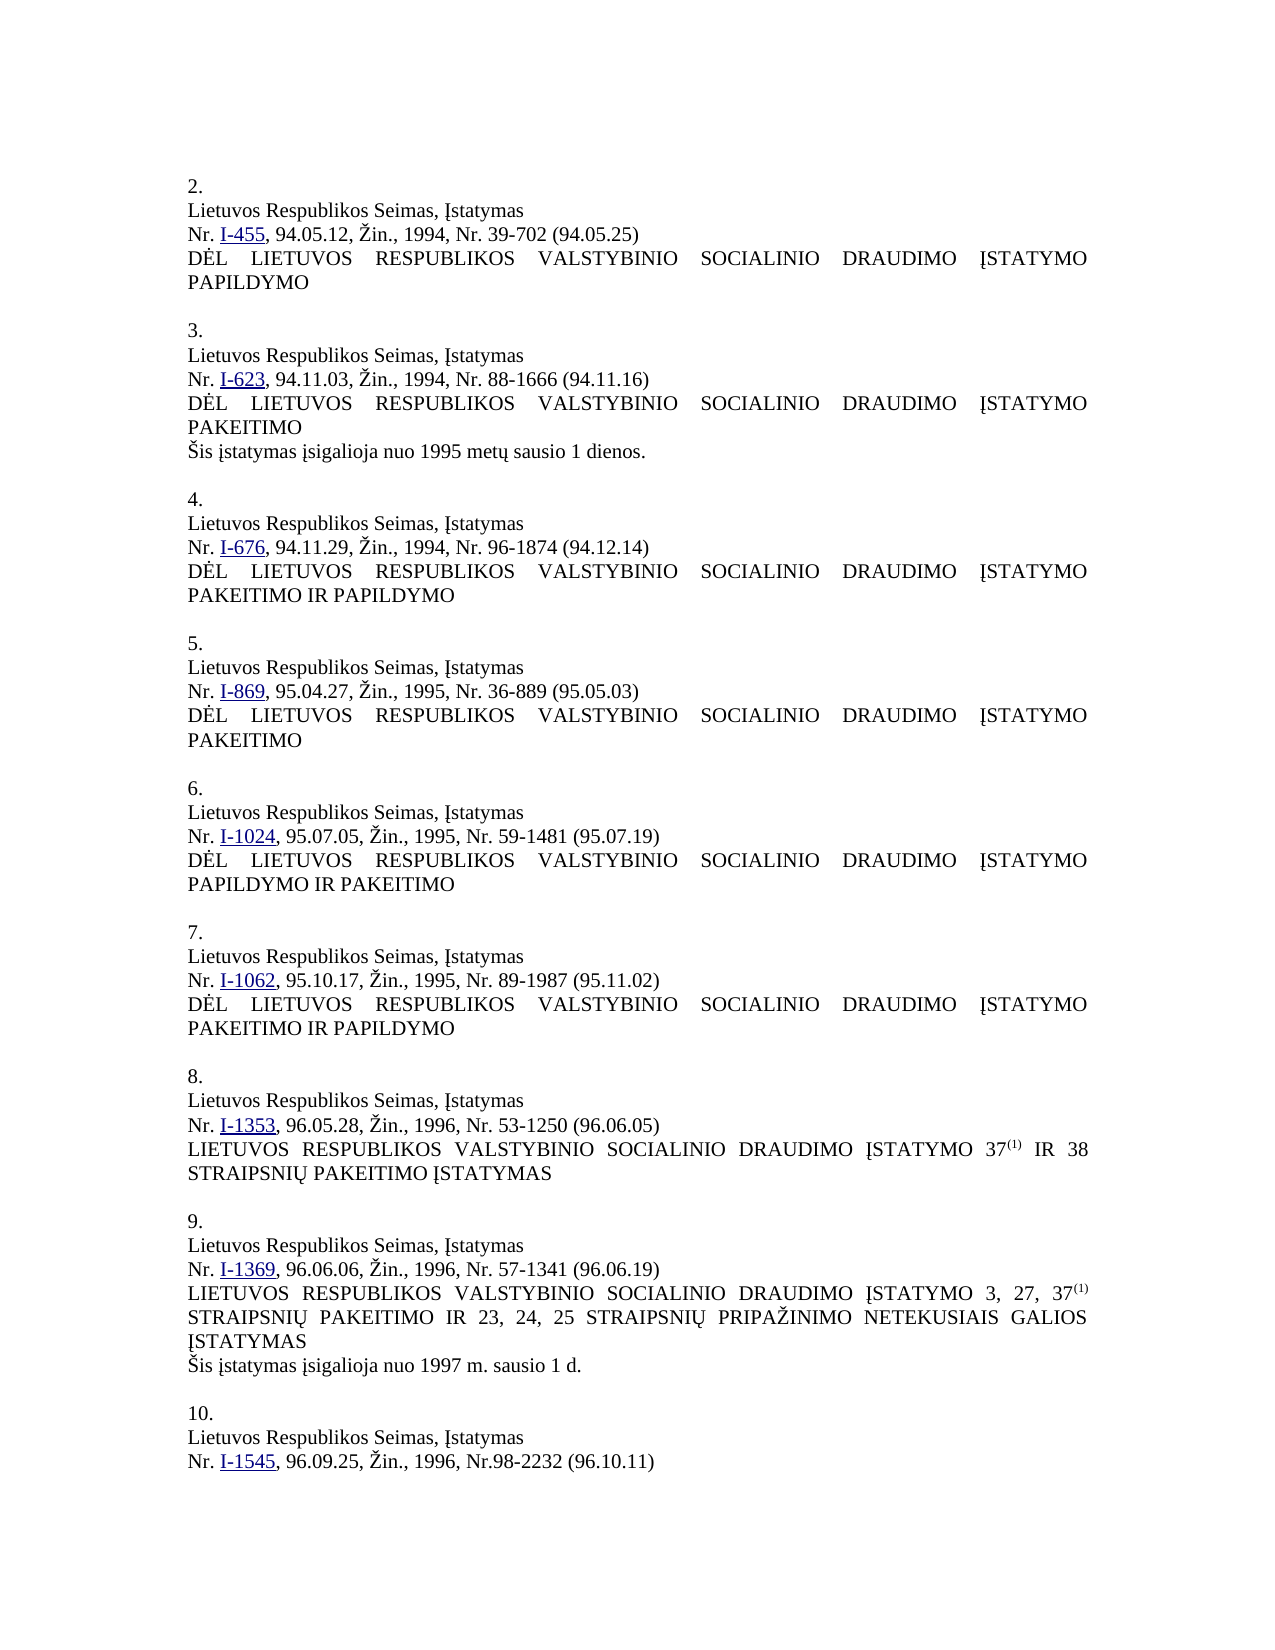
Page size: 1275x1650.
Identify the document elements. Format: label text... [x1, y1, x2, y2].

text DĖL LIETUVOS RESPUBLIKOS VALSTYBINIO SOCIALINIO DRAUDIMO ĮSTATYMO PAKEITIMO IR PAPILDYMO [187, 559, 1088, 607]
text 2. [187, 174, 1088, 198]
text Lietuvos Respublikos Seimas, Įstatymas [187, 198, 1088, 222]
text Nr. I-869, 95.04.27, Žin., 1995, Nr. 36-889 (95.05.03) [187, 679, 1088, 703]
text LIETUVOS RESPUBLIKOS VALSTYBINIO SOCIALINIO DRAUDIMO ĮSTATYMO 3, 27, 37(1) STRAIPSNIŲ PAKEITIMO IR 23, 24, 25 STRAIPSNIŲ PRIPAŽINIMO NETEKUSIAIS GALIOS ĮSTATYMAS [187, 1281, 1088, 1353]
text Lietuvos Respublikos Seimas, Įstatymas [187, 511, 1088, 535]
text Lietuvos Respublikos Seimas, Įstatymas [187, 944, 1088, 968]
text Nr. I-1545, 96.09.25, Žin., 1996, Nr.98-2232 (96.10.11) [187, 1449, 1088, 1473]
text 6. [187, 776, 1088, 800]
text Nr. I-1062, 95.10.17, Žin., 1995, Nr. 89-1987 (95.11.02) [187, 968, 1088, 992]
text LIETUVOS RESPUBLIKOS VALSTYBINIO SOCIALINIO DRAUDIMO ĮSTATYMO 37(1) IR 38 STRAIPSNIŲ PAKEITIMO ĮSTATYMAS [187, 1137, 1088, 1185]
text Šis įstatymas įsigalioja nuo 1997 m. sausio 1 d. [187, 1353, 1088, 1377]
text 10. [187, 1401, 1088, 1425]
text 8. [187, 1064, 1088, 1088]
text DĖL LIETUVOS RESPUBLIKOS VALSTYBINIO SOCIALINIO DRAUDIMO ĮSTATYMO PAKEITIMO [187, 391, 1088, 439]
text 5. [187, 631, 1088, 655]
text Lietuvos Respublikos Seimas, Įstatymas [187, 342, 1088, 367]
text 4. [187, 487, 1088, 511]
text Šis įstatymas įsigalioja nuo 1995 metų sausio 1 dienos. [187, 439, 1088, 463]
text Nr. I-1024, 95.07.05, Žin., 1995, Nr. 59-1481 (95.07.19) [187, 824, 1088, 848]
text Lietuvos Respublikos Seimas, Įstatymas [187, 1233, 1088, 1257]
text 3. [187, 318, 1088, 342]
text Nr. I-623, 94.11.03, Žin., 1994, Nr. 88-1666 (94.11.16) [187, 367, 1088, 391]
text Lietuvos Respublikos Seimas, Įstatymas [187, 655, 1088, 679]
text Lietuvos Respublikos Seimas, Įstatymas [187, 1425, 1088, 1449]
text DĖL LIETUVOS RESPUBLIKOS VALSTYBINIO SOCIALINIO DRAUDIMO ĮSTATYMO PAKEITIMO IR PAPILDYMO [187, 992, 1088, 1040]
text Nr. I-1369, 96.06.06, Žin., 1996, Nr. 57-1341 (96.06.19) [187, 1257, 1088, 1281]
text Nr. I-676, 94.11.29, Žin., 1994, Nr. 96-1874 (94.12.14) [187, 535, 1088, 559]
text Lietuvos Respublikos Seimas, Įstatymas [187, 800, 1088, 824]
text 7. [187, 920, 1088, 944]
text Lietuvos Respublikos Seimas, Įstatymas [187, 1088, 1088, 1112]
text 9. [187, 1209, 1088, 1233]
text DĖL LIETUVOS RESPUBLIKOS VALSTYBINIO SOCIALINIO DRAUDIMO ĮSTATYMO PAKEITIMO [187, 703, 1088, 752]
text DĖL LIETUVOS RESPUBLIKOS VALSTYBINIO SOCIALINIO DRAUDIMO ĮSTATYMO PAPILDYMO IR PAKEITIMO [187, 848, 1088, 896]
text Nr. I-1353, 96.05.28, Žin., 1996, Nr. 53-1250 (96.06.05) [187, 1112, 1088, 1137]
text Nr. I-455, 94.05.12, Žin., 1994, Nr. 39-702 (94.05.25) [187, 222, 1088, 246]
text DĖL LIETUVOS RESPUBLIKOS VALSTYBINIO SOCIALINIO DRAUDIMO ĮSTATYMO PAPILDYMO [187, 246, 1088, 294]
